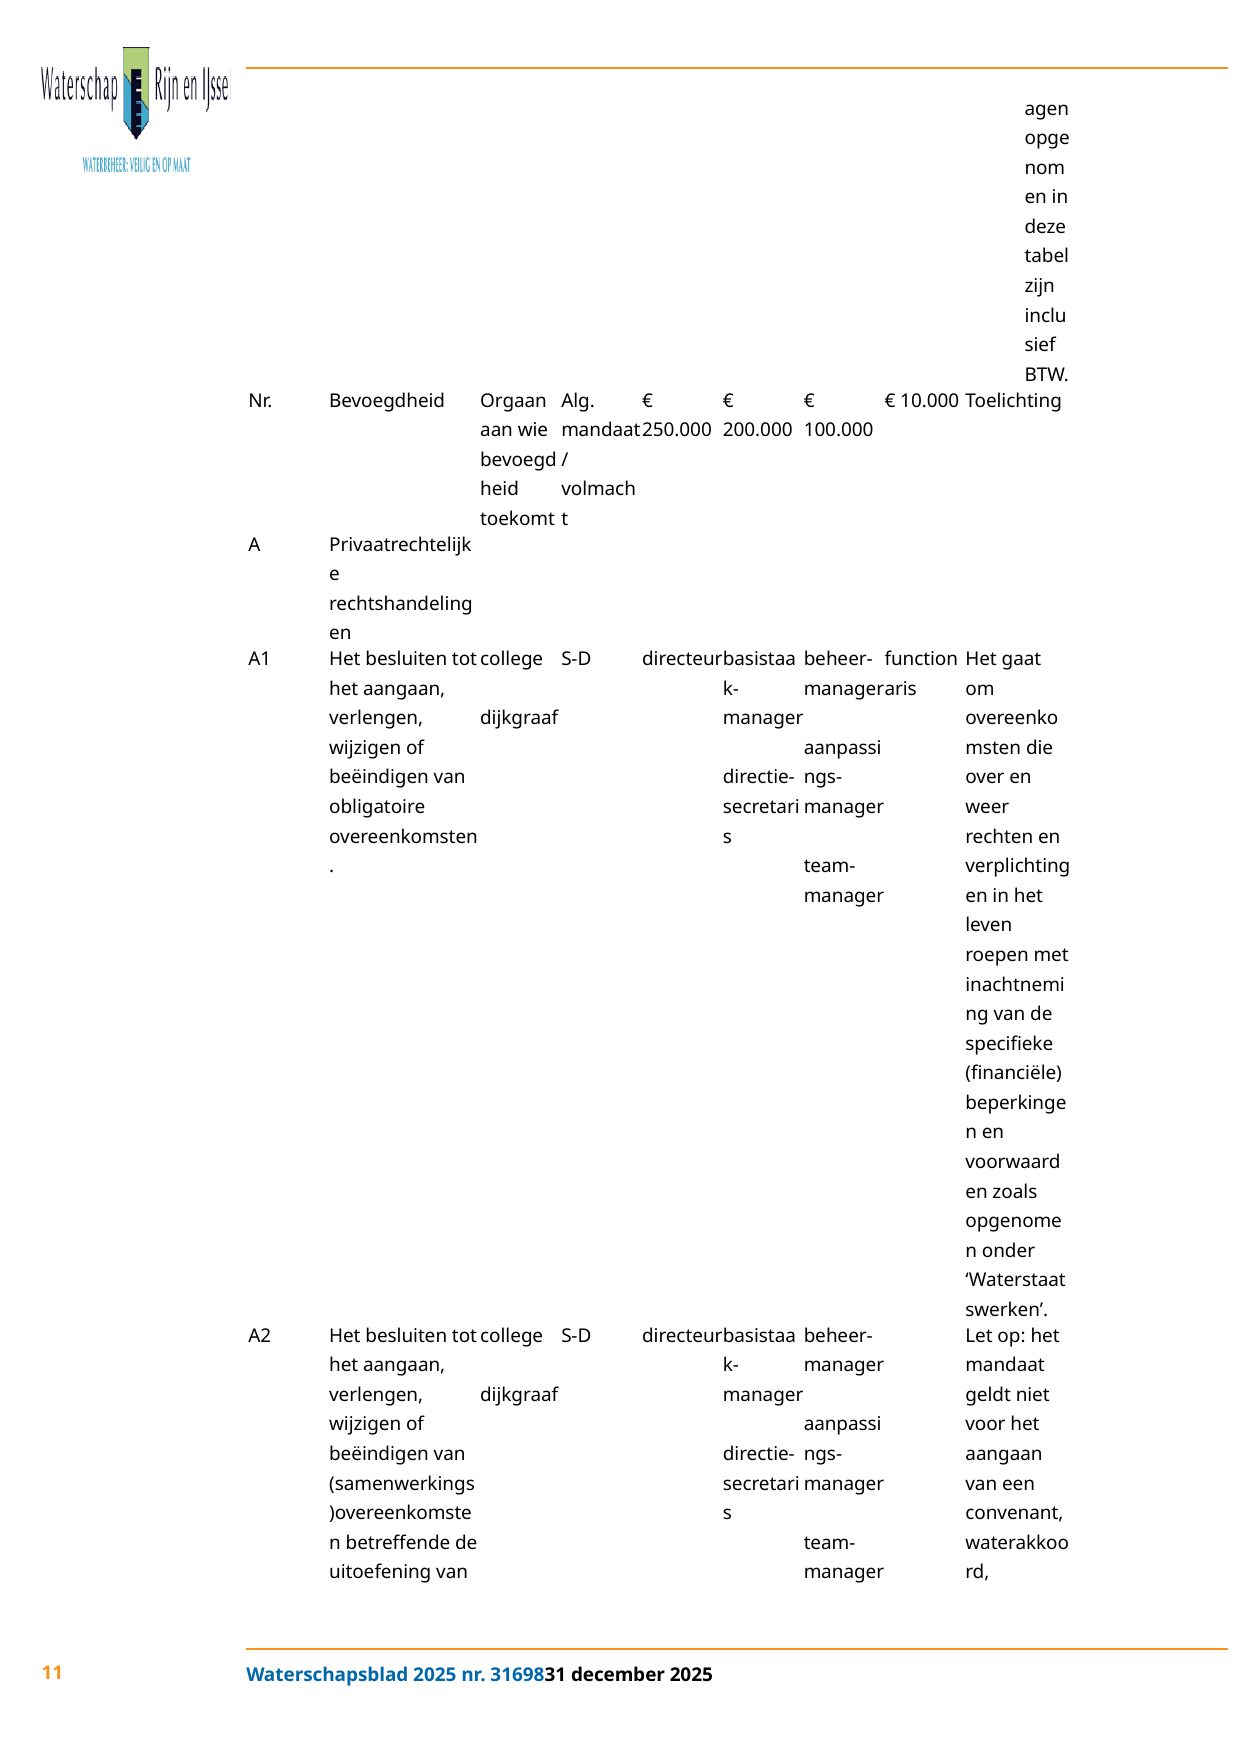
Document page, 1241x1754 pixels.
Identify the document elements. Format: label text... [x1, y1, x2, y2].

table_cell A2 [248, 1322, 329, 1584]
table_cell S-D [561, 645, 642, 1322]
table_cell € 250.000 [642, 387, 723, 531]
table_cell Alg. mandaat / volmacht [561, 387, 642, 531]
table_cell Let op: het mandaat geldt niet voor het aangaan van een convenant, waterakkoord, [965, 1322, 1071, 1584]
table_header [248, 95, 329, 387]
table_cell S-D [561, 1322, 642, 1584]
table_cell € 100.000 [804, 387, 884, 531]
table_cell Privaatrechtelijke rechtshandelingen [329, 531, 480, 645]
table_cell [884, 1322, 965, 1584]
table_cell functionaris [884, 645, 965, 1322]
table_cell A1 [248, 645, 329, 1322]
table_header [723, 95, 803, 387]
table_cell [965, 531, 1071, 645]
table_cell Het besluiten tot het aangaan, verlengen, wijzigen of beëindigen van (samenwerkings)overeenkomsten betreffende de uitoefening van [329, 1322, 480, 1584]
table_cell beheer-manager aanpassings- manager team-manager [804, 645, 884, 1322]
table_header [480, 95, 561, 387]
table_cell € 10.000 [884, 387, 965, 531]
table_header [329, 95, 480, 387]
table_header [884, 95, 965, 387]
table_cell beheer-manager aanpassings- manager team-manager [804, 1322, 884, 1584]
table_cell [642, 531, 723, 645]
table_cell directeur [642, 645, 723, 1322]
table_cell [561, 531, 642, 645]
table_header [561, 95, 642, 387]
table_cell basistaak-manager directie-secretaris [723, 645, 803, 1322]
table_cell Het gaat om overeenkomsten die over en weer rechten en verplichtingen in het leven roepen met inachtneming van de specifieke (financiële) beperkingen en voorwaarden zoals opgenomen onder ‘Waterstaatswerken’. [965, 645, 1071, 1322]
table_cell [723, 531, 803, 645]
table_header [804, 95, 884, 387]
table_cell Het besluiten tot het aangaan, verlengen, wijzigen of beëindigen van obligatoire overeenkomsten. [329, 645, 480, 1322]
table_cell € 200.000 [723, 387, 803, 531]
table_header [642, 95, 723, 387]
table_cell [884, 531, 965, 645]
table_cell Bevoegdheid [329, 387, 480, 531]
picture [41, 47, 231, 172]
table_cell Orgaan aan wie bevoegdheid toekomt [480, 387, 561, 531]
table_cell college dijkgraaf [480, 645, 561, 1322]
table_cell Toelichting [965, 387, 1071, 531]
table_cell Nr. [248, 387, 329, 531]
table_cell A [248, 531, 329, 645]
table_cell basistaak-manager directie-secretaris [723, 1322, 803, 1584]
table_cell [804, 531, 884, 645]
table_cell [480, 531, 561, 645]
table_header Onderstaande algemene beperkingen zijn van toepassing tenzij bij het specifieke mandaat anders aangegeven: de uit te oefenen bevoegdheid moet behoren tot het taakveld van de desbetreffende functionaris Orgaan aan wie de bevoegdheid toekomt blijft ook zelf steeds bevoegd om de betreffende bevoegdheid uit te oefenen bij basistaak overstijgende bevoegdheden komt de bevoegdheid uitsluitend toe aan de directeur De bruto-lasten van de programma’s en de investeringsuitgaven, zoals geautoriseerd door het algemeen bestuur, mogen niet worden overschreden Mandaat omvat ook ondertekeningsmandaat en –volmacht en het goedkeuren van facturen Een specifiek omschreven bevoegdheid gaat vóór een algemeen omschreven bevoegdheid De bevoegdheden omschreven in dit register aangegeven met een * staan los van de budgetten zoals aangegeven bovenin dit register. De bedragen opgenomen in deze tabel zijn inclusief BTW. [965, 95, 1071, 387]
table_cell college dijkgraaf [480, 1322, 561, 1584]
table_cell directeur [642, 1322, 723, 1584]
